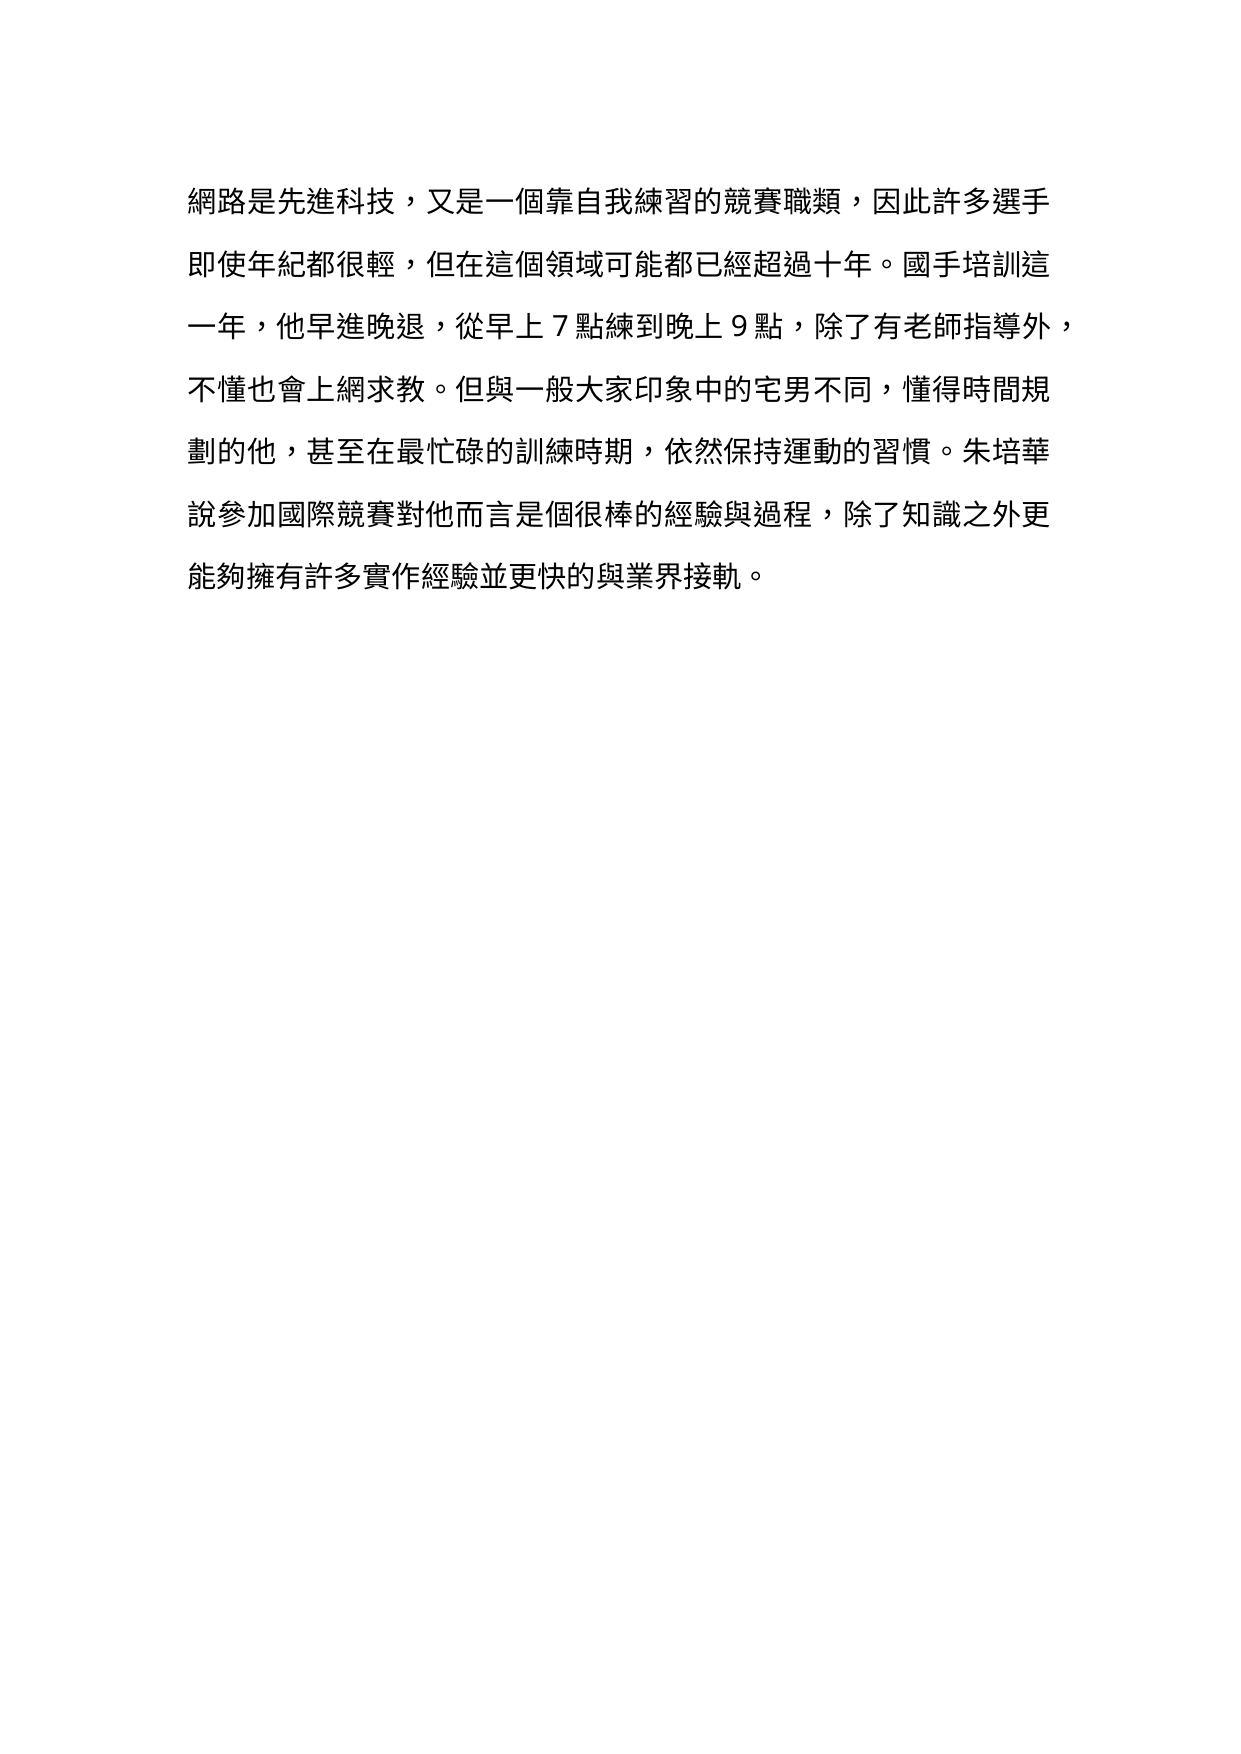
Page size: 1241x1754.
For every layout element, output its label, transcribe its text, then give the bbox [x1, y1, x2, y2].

text 因為在國際賽的優異表現，而順利錄取國立科技大學資訊工程系，對於能持續在自己原本專精的資訊與網路技術繼續鑽研，更能接觸到廣義的資訊工程，在他的技職學習上，就像一種電玩升等的概念，投入技能競賽前所累積的實力，終於在國際賽上能量大爆發，就像是電玩中打boss級的怪物，贏過了，就能跳級升等。朱培華說，在這個國際技能競賽中，亞洲選手一向是這個領域的佼佼者，因為網路是先進科技，又是一個靠自我練習的競賽職類，因此許多選手即使年紀都很輕，但在這個領域可能都已經超過十年。國手培訓這一年，他早進晚退，從早上7點練到晚上9點，除了有老師指導外，不懂也會上網求教。但與一般大家印象中的宅男不同，懂得時間規劃的他，甚至在最忙碌的訓練時期，依然保持運動的習慣。朱培華說參加國際競賽對他而言是個很棒的經驗與過程，除了知識之外更能夠擁有許多實作經驗並更快的與業界接軌。 [187, 158, 1053, 596]
